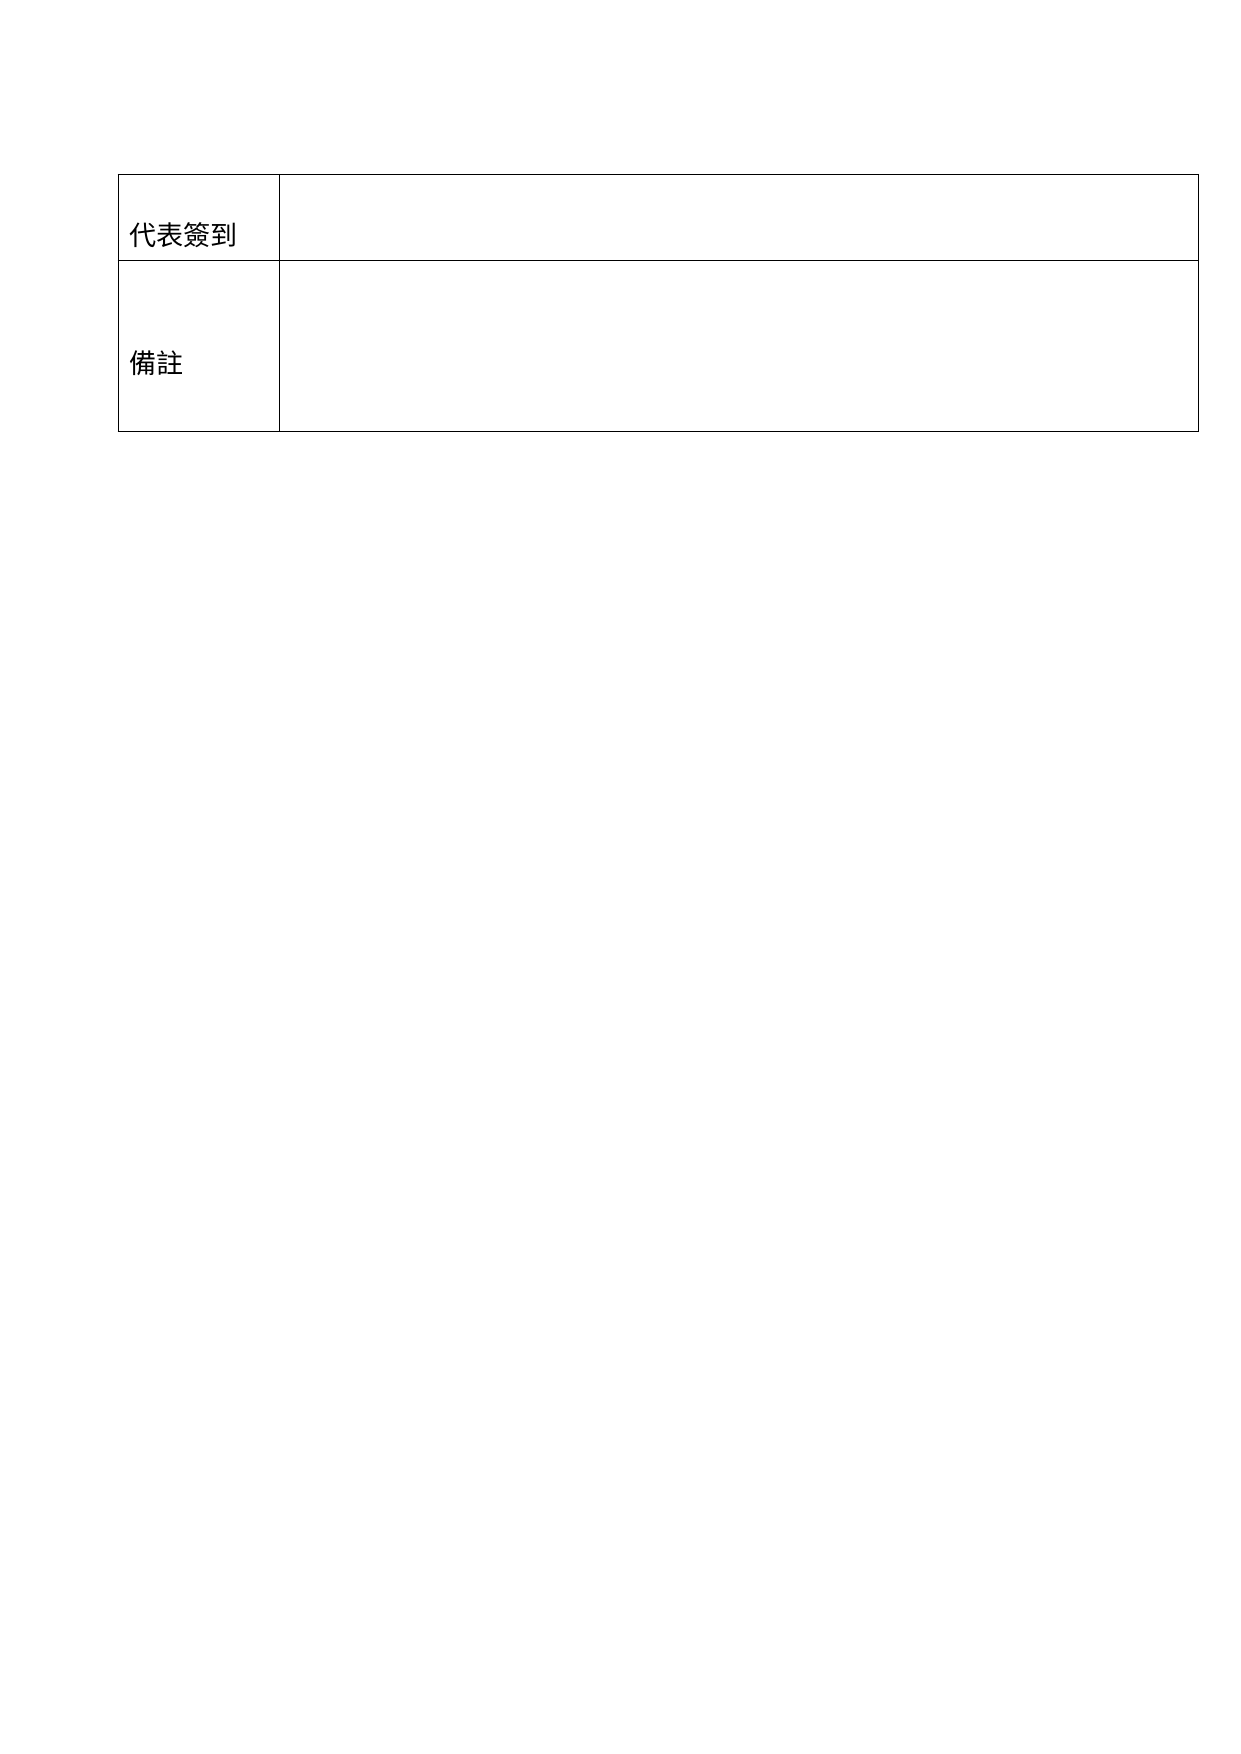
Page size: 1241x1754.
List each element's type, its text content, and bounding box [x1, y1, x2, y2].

table_cell 備註 [119, 261, 279, 431]
table_cell 代表簽到 [119, 175, 279, 260]
table_cell [280, 175, 1198, 260]
table_cell [280, 261, 1198, 431]
